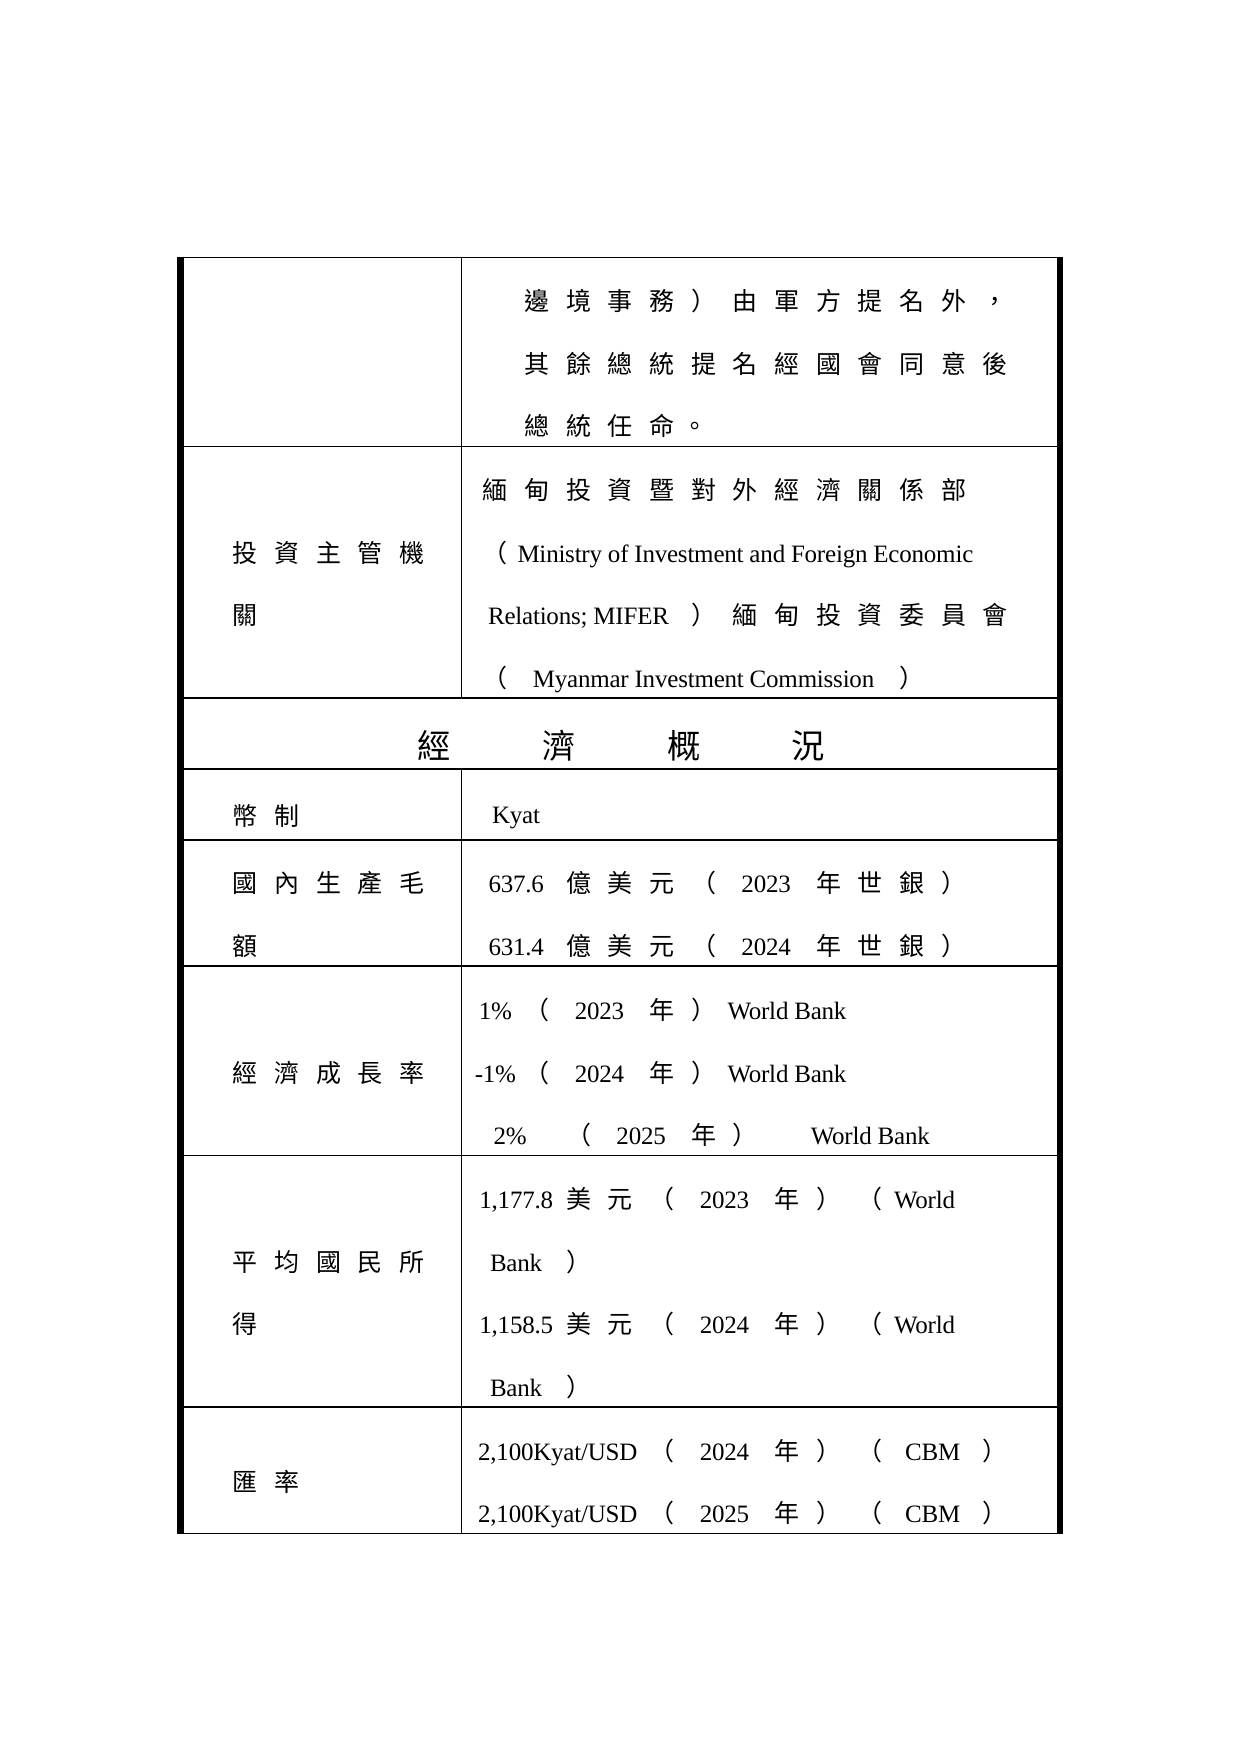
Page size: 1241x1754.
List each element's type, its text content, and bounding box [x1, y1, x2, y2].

table_cell [184, 258, 461, 446]
table_cell 2,100Kyat/USD（2024年）（CBM） 2,100Kyat/USD（2025年）（CBM） [462, 1408, 1057, 1533]
table_cell 邊境事務）由軍方提名外，其餘總統提名經國會同意後總統任命。 [462, 258, 1057, 446]
table_cell 1%（2023年）World Bank -1%（2024年）World Bank 2% （2025年） World Bank [462, 967, 1057, 1154]
table_cell 經濟成長率 [184, 967, 461, 1154]
table_cell 匯率 [184, 1408, 461, 1533]
table_cell 國內生產毛額 [184, 841, 461, 965]
table_cell 幣制 [184, 770, 461, 839]
table_cell 平均國民所得 [184, 1156, 461, 1406]
table_cell 投資主管機關 [184, 447, 461, 697]
table_cell 1,177.8美元（2023年）（World Bank） 1,158.5美元（2024年）（World Bank） [462, 1156, 1057, 1406]
table_cell Kyat [462, 770, 1057, 839]
table_cell 637.6億美元（2023年世銀） 631.4億美元（2024年世銀） [462, 841, 1057, 965]
table_cell 經 濟 概 況 [184, 699, 1057, 768]
table_cell 緬甸投資暨對外經濟關係部（Ministry of Investment and Foreign Economic Relations; MIFER）緬甸投資委員會（Myanmar Investment Commission） [462, 447, 1057, 697]
